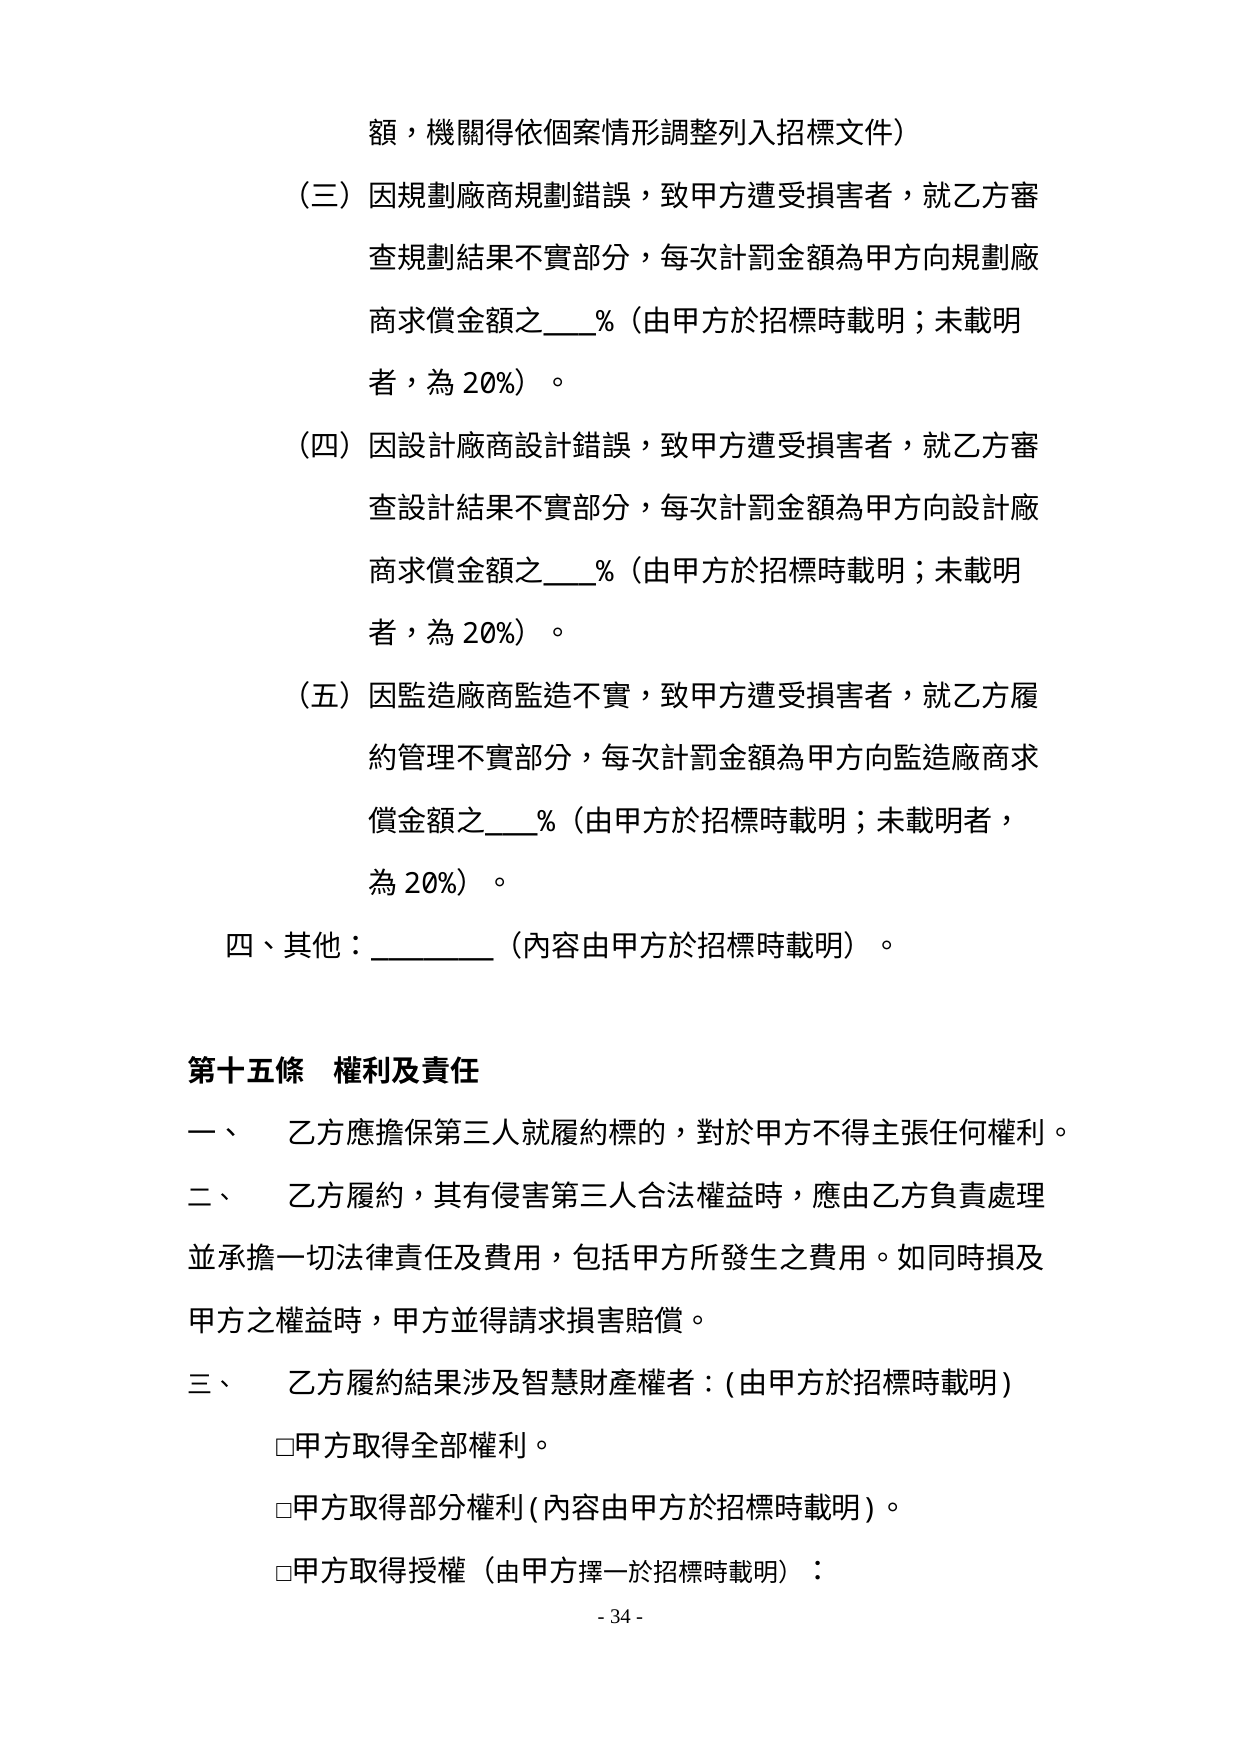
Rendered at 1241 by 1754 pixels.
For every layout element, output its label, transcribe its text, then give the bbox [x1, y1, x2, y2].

text （五）因監造廠商監造不實，致甲方遭受損害者，就乙方履約管理不實部分，每次計罰金額為甲方向監造廠商求償金額之___%（由甲方於招標時載明；未載明者，為20%）。 [281, 652, 1047, 902]
text 四、其他：_______（內容由甲方於招標時載明）。 [225, 902, 1047, 964]
text □甲方取得授權（由甲方擇一於招標時載明）： [276, 1527, 1053, 1589]
text （四）因設計廠商設計錯誤，致甲方遭受損害者，就乙方審查設計結果不實部分，每次計罰金額為甲方向設計廠商求償金額之___%（由甲方於招標時載明；未載明者，為20%）。 [281, 402, 1047, 652]
list 乙方履約，其有侵害第三人合法權益時，應由乙方負責處理並承擔一切法律責任及費用，包括甲方所發生之費用。如同時損及甲方之權益時，甲方並得請求損害賠償。 [187, 1152, 1047, 1339]
text 額，機關得依個案情形調整列入招標文件） [281, 89, 1047, 152]
list 乙方應擔保第三人就履約標的，對於甲方不得主張任何權利。 [187, 1089, 1047, 1152]
text □甲方取得全部權利。 [276, 1402, 1053, 1464]
list 乙方履約結果涉及智慧財產權者：(由甲方於招標時載明) [187, 1339, 1047, 1402]
text （三）因規劃廠商規劃錯誤，致甲方遭受損害者，就乙方審查規劃結果不實部分，每次計罰金額為甲方向規劃廠商求償金額之___%（由甲方於招標時載明；未載明者，為20%）。 [281, 152, 1047, 402]
text □甲方取得部分權利(內容由甲方於招標時載明)。 [276, 1464, 1053, 1527]
text 第十五條 權利及責任 [187, 1027, 1053, 1089]
